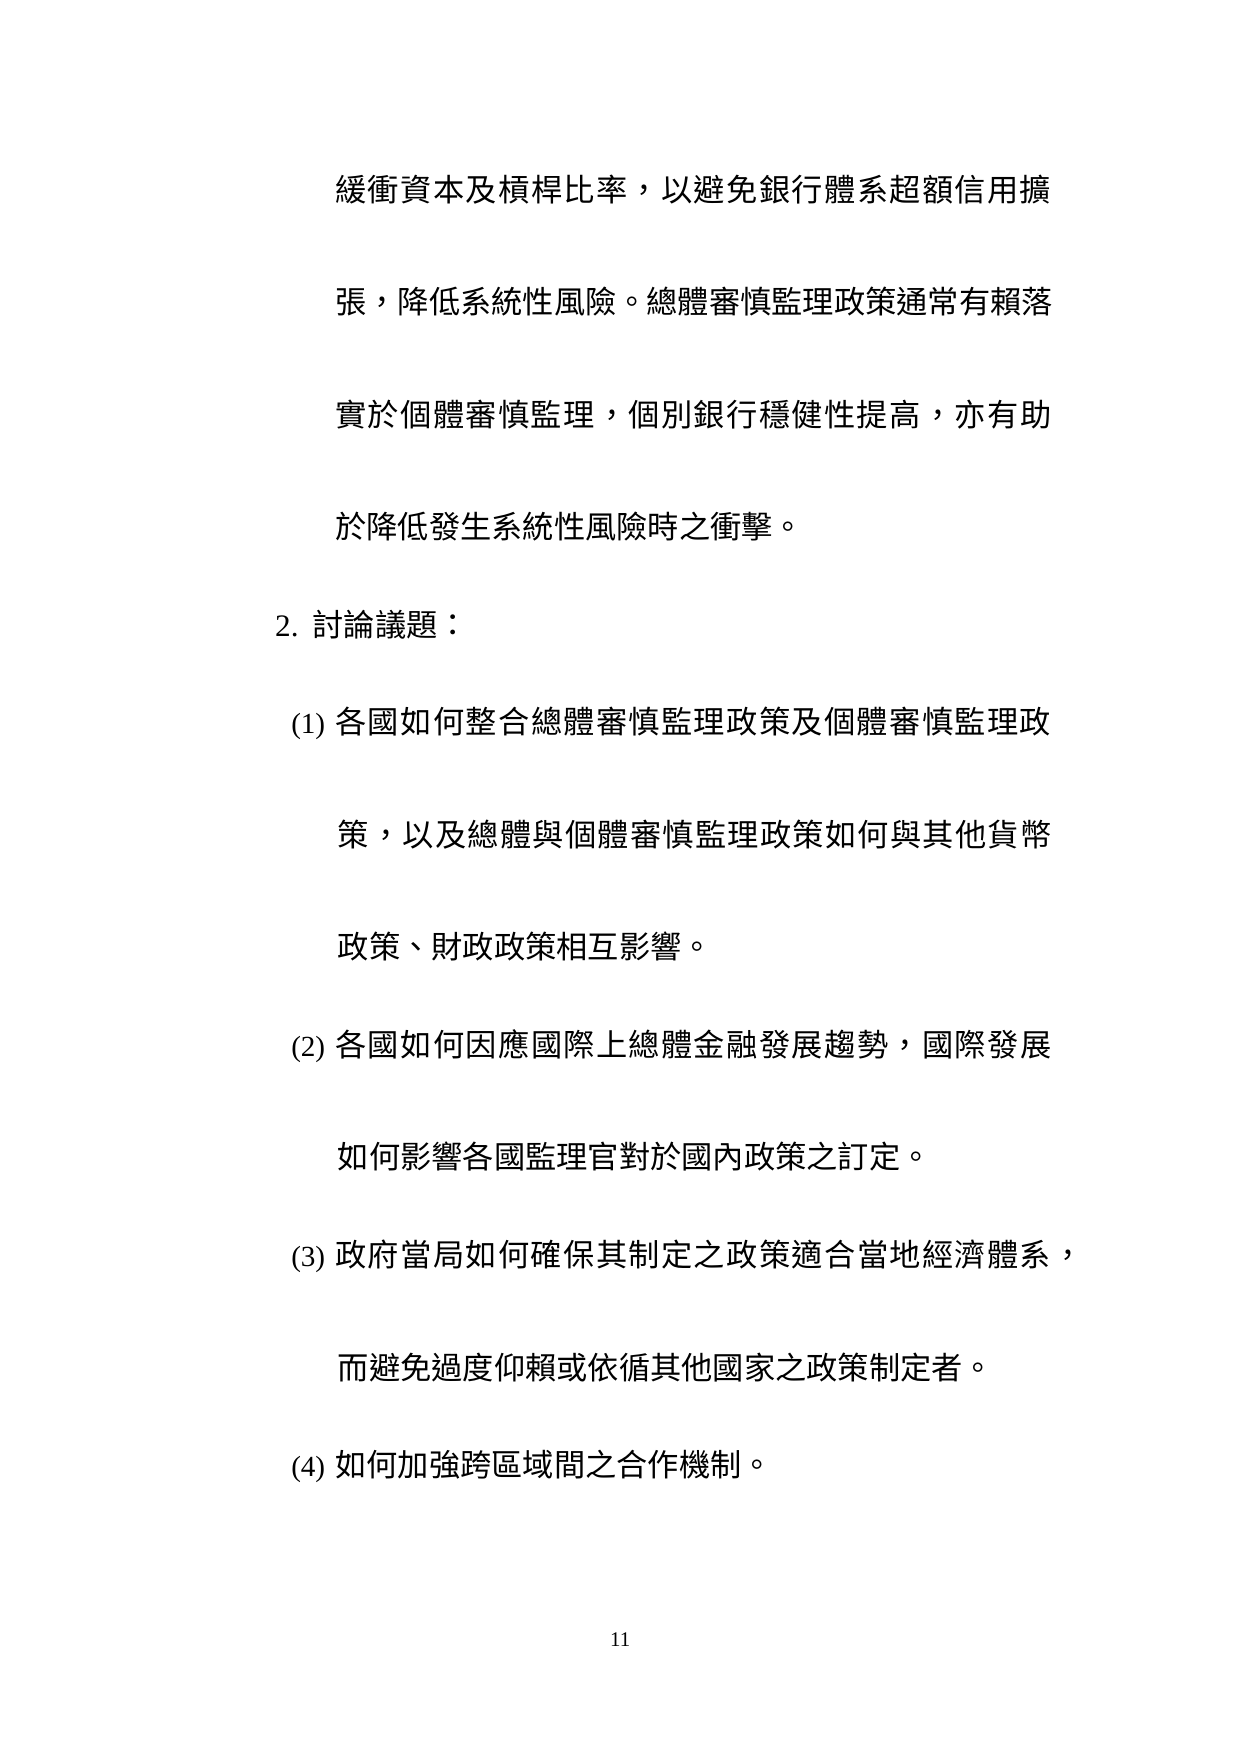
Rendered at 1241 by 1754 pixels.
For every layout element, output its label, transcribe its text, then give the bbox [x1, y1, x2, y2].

list 各國如何整合總體審慎監理政策及個體審慎監理政策，以及總體與個體審慎監理政策如何與其他貨幣政策、財政政策相互影響。 [291, 683, 1053, 983]
list 各國如何因應國際上總體金融發展趨勢，國際發展如何影響各國監理官對於國內政策之訂定。 [291, 1005, 1053, 1193]
list 政府當局如何確保其制定之政策適合當地經濟體系，而避免過度仰賴或依循其他國家之政策制定者。 [291, 1215, 1053, 1403]
list 緩衝資本及槓桿比率，以避免銀行體系超額信用擴張，降低系統性風險。總體審慎監理政策通常有賴落實於個體審慎監理，個別銀行穩健性提高，亦有助於降低發生系統性風險時之衝擊。 [291, 150, 1053, 562]
list 如何加強跨區域間之合作機制。 [291, 1426, 1053, 1501]
list 討論議題： [275, 585, 1053, 660]
